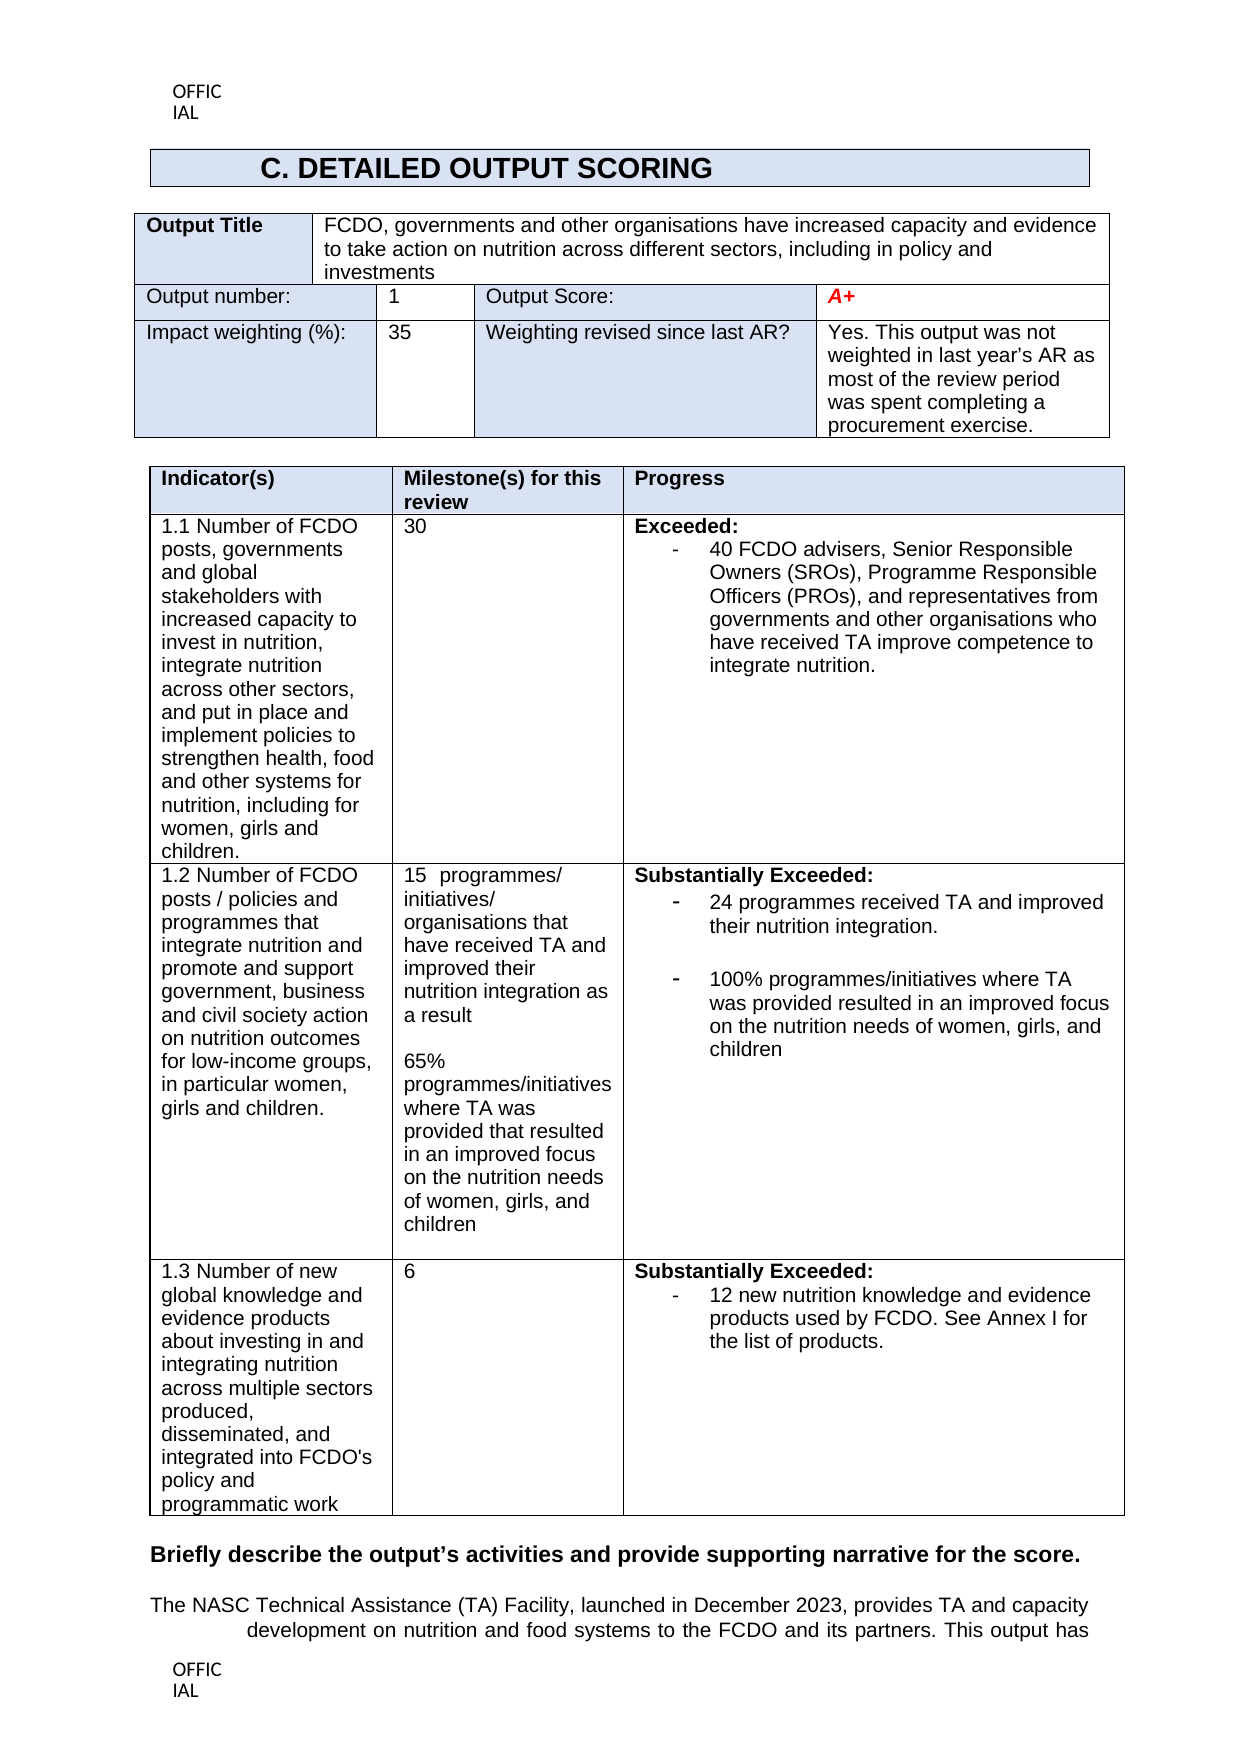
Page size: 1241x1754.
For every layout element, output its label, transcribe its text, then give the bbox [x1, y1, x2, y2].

table_header Milestone(s) for this review [393, 467, 623, 513]
table_cell 35 [377, 321, 474, 437]
text Briefly describe the output’s activities and provide supporting narrative for the score. [150, 1542, 1090, 1568]
table_cell 6 [393, 1260, 623, 1515]
table_cell Output Score: [475, 285, 816, 320]
table_cell Yes. This output was not weighted in last year’s AR as most of the review period was spent completing a procurement exercise. [817, 321, 1109, 437]
table_cell 15 programmes/ initiatives/ organisations that have received TA and improved their nutrition integration as a result 65% programmes/initiatives where TA was provided that resulted in an improved focus on the nutrition needs of women, girls, and children [393, 864, 623, 1259]
table_cell 1.1 Number of FCDO posts, governments and global stakeholders with increased capacity to invest in nutrition, integrate nutrition across other sectors, and put in place and implement policies to strengthen health, food and other systems for nutrition, including for women, girls and children. [151, 515, 392, 863]
table_cell A+ [817, 285, 1109, 320]
table_cell 1.2 Number of FCDO posts / policies and programmes that integrate nutrition and promote and support government, business and civil society action on nutrition outcomes for low-income groups, in particular women, girls and children. [151, 864, 392, 1259]
table_header Progress [624, 467, 1124, 513]
table_cell Output number: [135, 285, 376, 320]
table_cell Impact weighting (%): [135, 321, 376, 437]
table_cell 30 [393, 515, 623, 863]
table_header FCDO, governments and other organisations have increased capacity and evidence to take action on nutrition across different sectors, including in policy and investments [313, 214, 1109, 284]
table_cell Weighting revised since last AR? [475, 321, 816, 437]
table_cell Substantially Exceeded: 12 new nutrition knowledge and evidence products used by FCDO. See Annex I for the list of products. [624, 1260, 1124, 1515]
table_cell Exceeded: 40 FCDO advisers, Senior Responsible Owners (SROs), Programme Responsible Officers (PROs), and representatives from governments and other organisations who have received TA improve competence to integrate nutrition. [624, 515, 1124, 863]
table_cell 1 [377, 285, 474, 320]
text The NASC Technical Assistance (TA) Facility, launched in December 2023, provides TA and capacity development on nutrition and food systems to the FCDO and its partners. This output has exceeded expectations in the programme’s second year. The Facility is implemented by a consortium led by DAI Global UK, in collaboration with NutritionWorks, Options, and the Natural Resources Institute. Development Initiatives was a consortium partner until October 2024, after which they ceased operations. NASC’s initial contract ran from December 2023 to December 2024, with a second contract currently in place from February 2025 to February 2026. A longer-term follow-on contract is anticipated through the GDD framework, pending the outcome of the 2025 Spending Review. [150, 1593, 1090, 1642]
subtitle C. DETAILED OUTPUT SCORING [151, 150, 1089, 186]
table_header Output Title [135, 214, 312, 284]
table_cell Substantially Exceeded: 24 programmes received TA and improved their nutrition integration. 100% programmes/initiatives where TA was provided resulted in an improved focus on the nutrition needs of women, girls, and children [624, 864, 1124, 1259]
table_header Indicator(s) [151, 467, 392, 513]
table_cell 1.3 Number of new global knowledge and evidence products about investing in and integrating nutrition across multiple sectors produced, disseminated, and integrated into FCDO's policy and programmatic work [151, 1260, 392, 1515]
